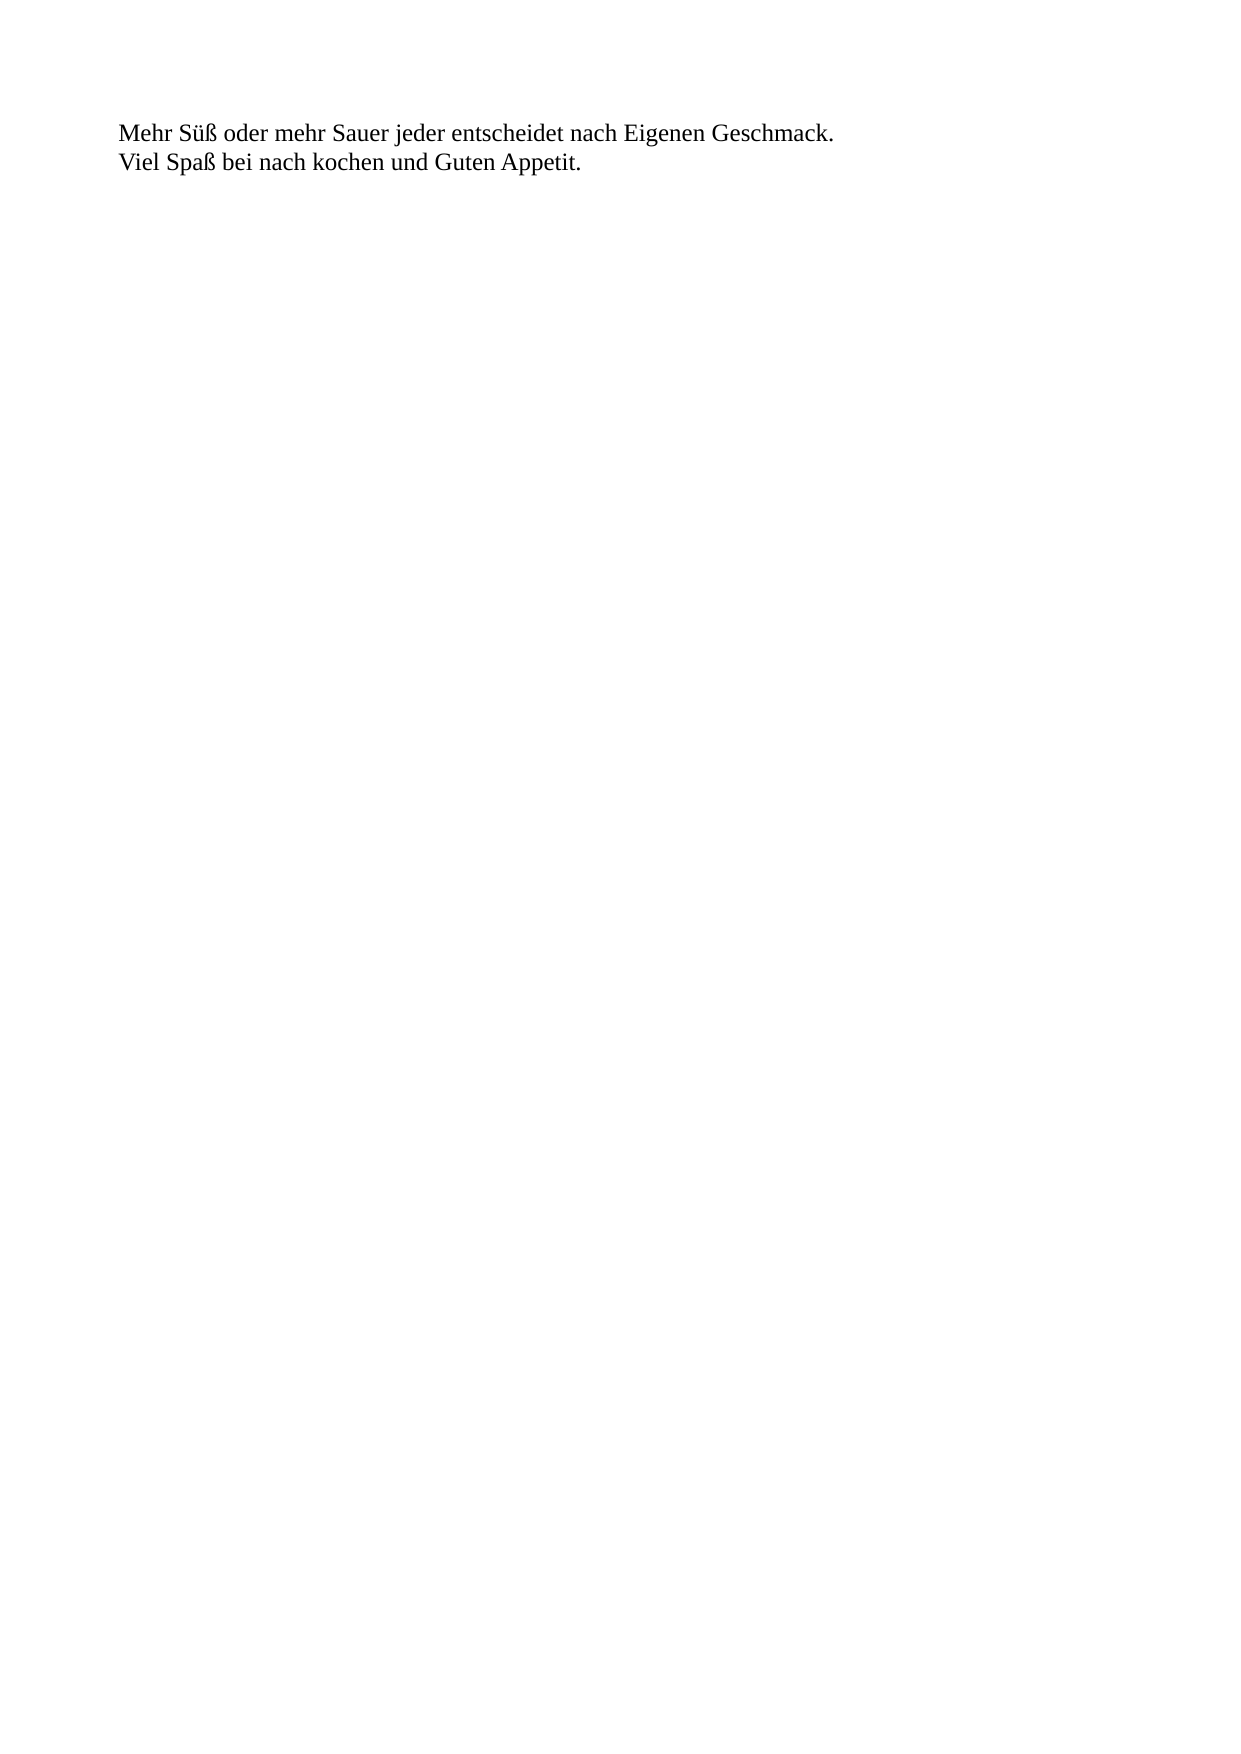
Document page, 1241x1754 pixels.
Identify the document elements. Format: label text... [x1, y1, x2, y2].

text Mehr Süß oder mehr Sauer jeder entscheidet nach Eigenen Geschmack. [118, 118, 1122, 147]
text Viel Spaß bei nach kochen und Guten Appetit. [118, 147, 1122, 176]
